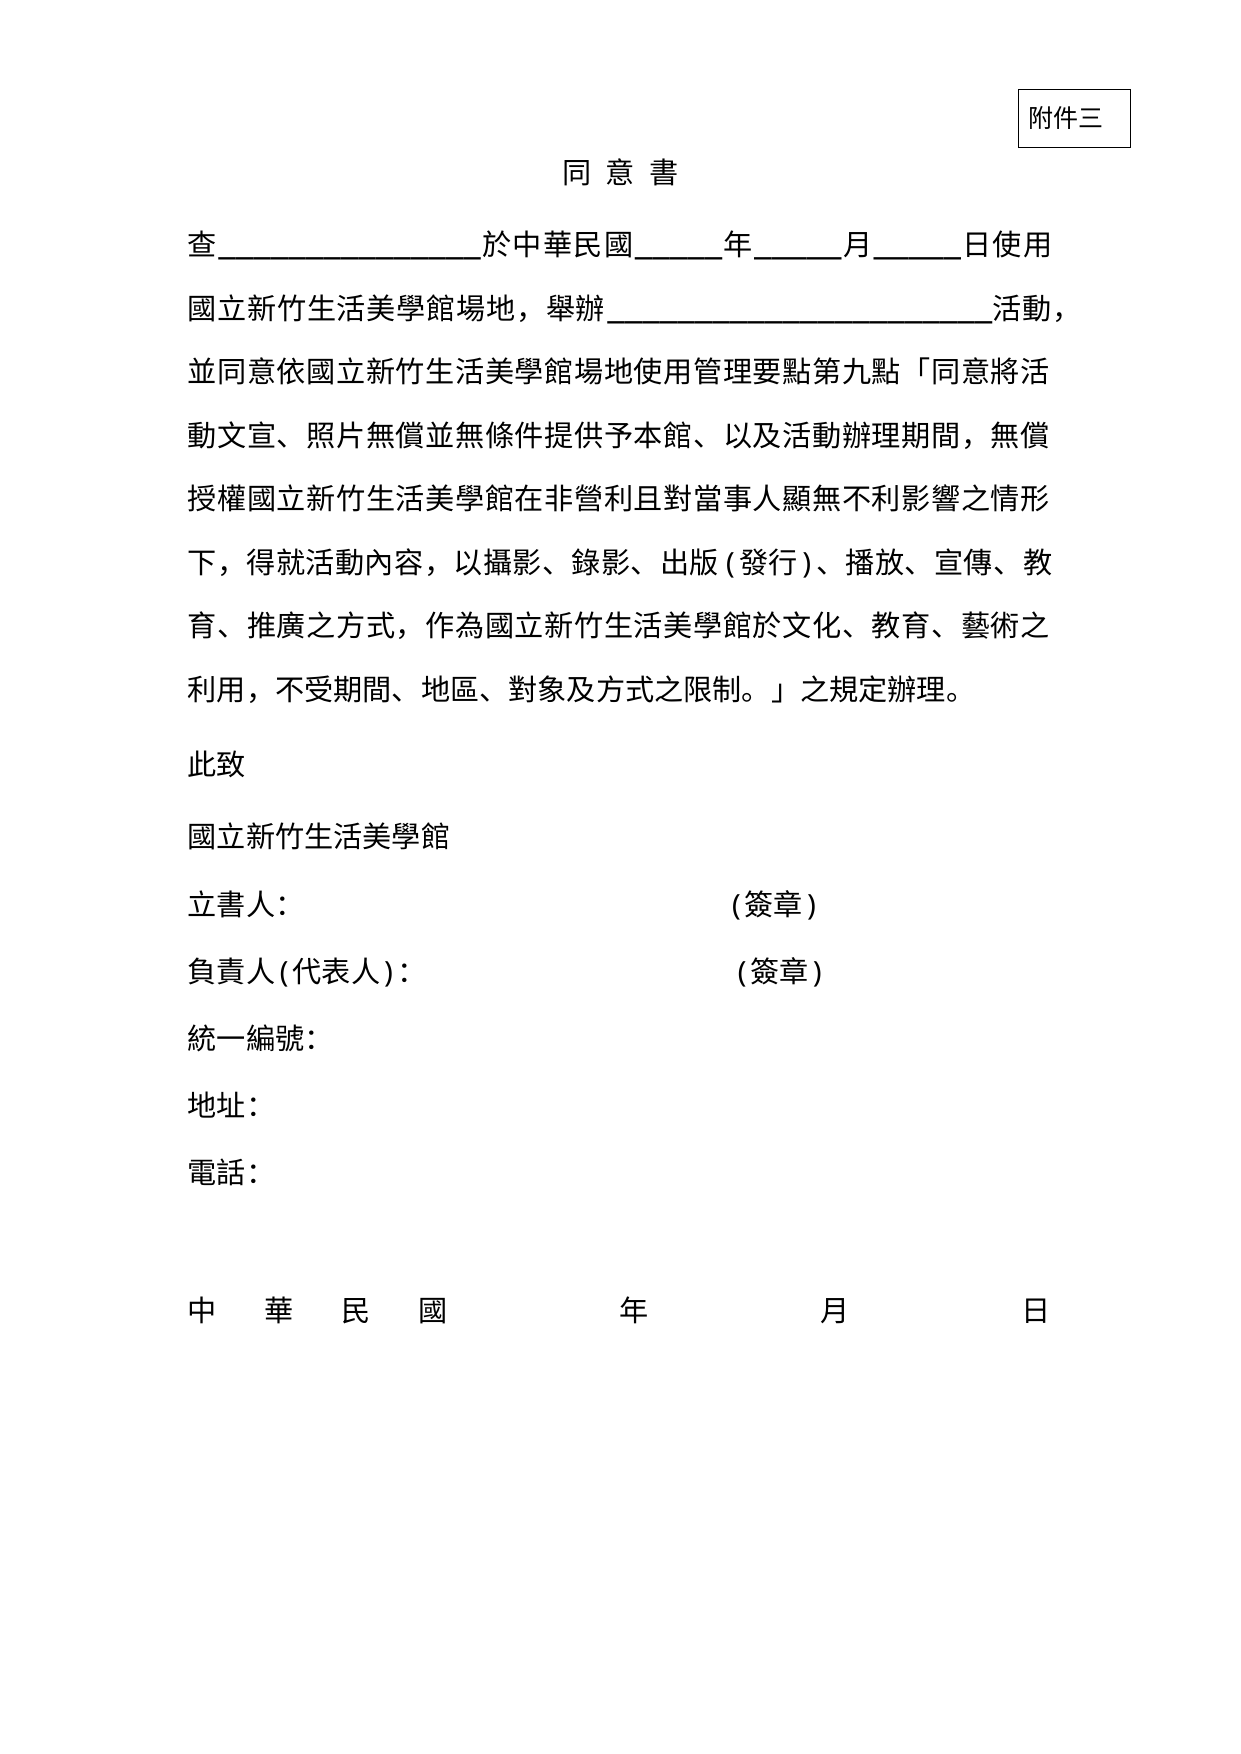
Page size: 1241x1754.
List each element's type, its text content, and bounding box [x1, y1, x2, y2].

text 地址： [187, 1086, 1053, 1124]
text 中 華 民 國 年 月 日 [187, 1291, 1053, 1329]
text 統一編號： [187, 1019, 1053, 1057]
text 負責人(代表人)： (簽章) [187, 952, 1053, 990]
text 查_______________於中華民國_____年_____月_____日使用國立新竹生活美學館場地，舉辦______________________活動，並同意依國立新竹生活美學館場地使用管理要點第九點「同意將活動文宣、照片無償並無條件提供予本館、以及活動辦理期間，無償授權國立新竹生活美學館在非營利且對當事人顯無不利影響之情形下，得就活動內容，以攝影、錄影、出版(發行)、播放、宣傳、教育、推廣之方式，作為國立新竹生活美學館於文化、教育、藝術之利用，不受期間、地區、對象及方式之限制。」之規定辦理。 [187, 222, 1053, 708]
text 立書人： (簽章) [187, 885, 1053, 923]
text 國立新竹生活美學館 [187, 813, 1053, 856]
text 此致 [187, 741, 1053, 784]
text 附件三 [1028, 99, 1121, 135]
text 同 意 書 [187, 150, 1053, 192]
text 電話： [187, 1153, 1053, 1191]
text [1019, 90, 1130, 147]
